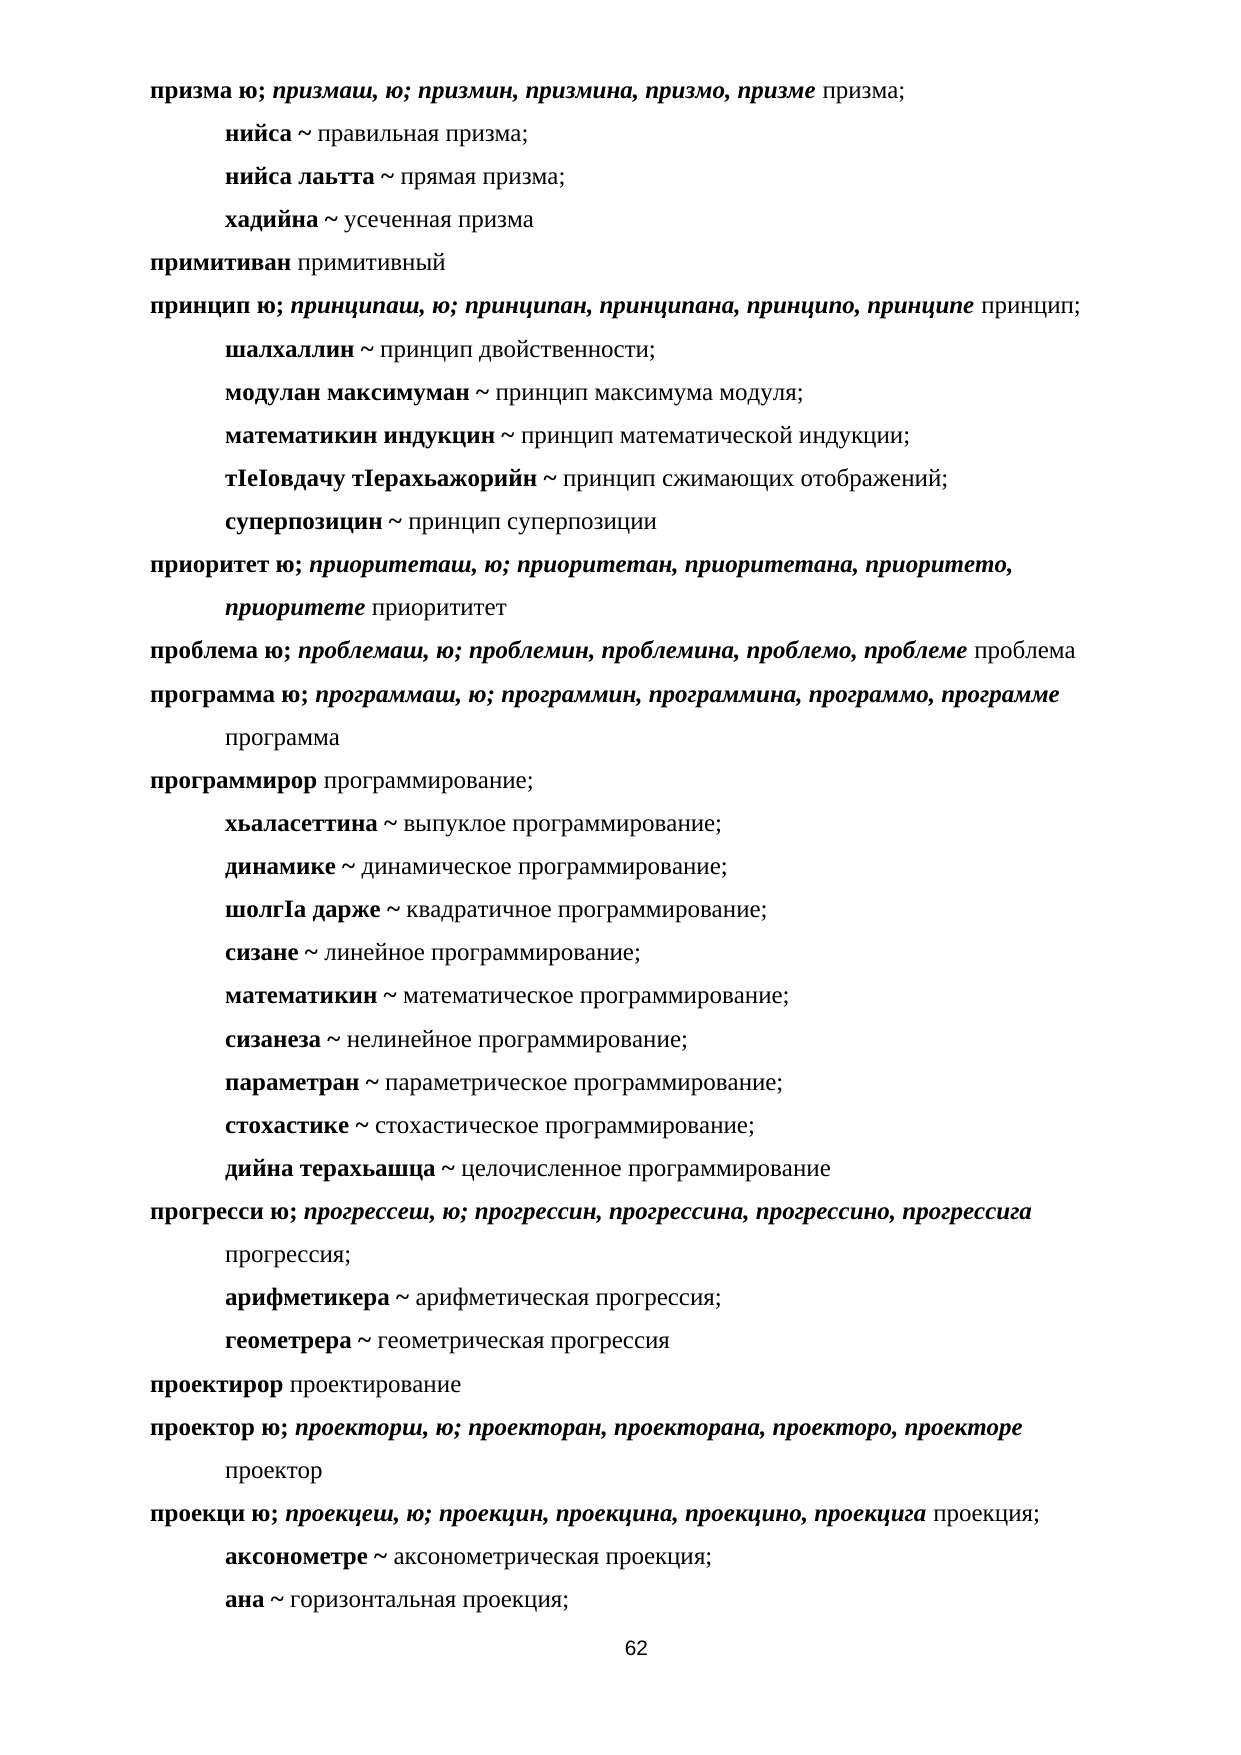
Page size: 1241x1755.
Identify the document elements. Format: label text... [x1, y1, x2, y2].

text проектирор проектирование [150, 1369, 1122, 1397]
text проекци ю; проекцеш, ю; проекцин, проекцина, проекцино, проекцига проекция; аксонометре ~ аксонометрическая проекция; ана ~ горизонтальная проекция; [150, 1498, 1122, 1613]
text проектор ю; проекторш, ю; проекторан, проекторана, проекторо, проекторе проектор [150, 1412, 1122, 1484]
text примитиван примитивный [150, 247, 1122, 276]
text программирор программирование; хьаласеттина ~ выпуклое программирование; динамике ~ динамическое программирование; шолгӀа дарже ~ квадратичное программирование; сизане ~ линейное программирование; математикин ~ математическое программирование; сизанеза ~ нелинейное программирование; параметран ~ параметрическое программирование; стохастике ~ стохастическое программирование; дийна терахьашца ~ целочисленное программирование [150, 765, 1122, 1182]
text приоритет ю; приоритеташ, ю; приоритетан, приоритетана, приоритето, приоритете приорититет [150, 549, 1122, 621]
text программа ю; программаш, ю; программин, программина, программо, программе программа [150, 679, 1122, 751]
text прогресси ю; прогрессеш, ю; прогрессин, прогрессина, прогрессино, прогрессига прогрессия; арифметикера ~ арифметическая прогрессия; геометрера ~ геометрическая прогрессия [150, 1196, 1122, 1354]
text принцип ю; принципаш, ю; принципан, принципана, принципо, принципе принцип; шалхаллин ~ принцип двойственности; модулан максимуман ~ принцип максимума модуля; математикин индукцин ~ принцип математической индукции; тӀеӀовдачу тӀерахьажорийн ~ принцип сжимающих отображений; суперпозицин ~ принцип суперпозиции [150, 291, 1122, 535]
text призма ю; призмаш, ю; призмин, призмина, призмо, призме призма; нийса ~ правильная призма; нийса лаьтта ~ прямая призма; хадийна ~ усеченная призма [150, 75, 1122, 233]
text проблема ю; проблемаш, ю; проблемин, проблемина, проблемо, проблеме проблема [150, 636, 1122, 664]
